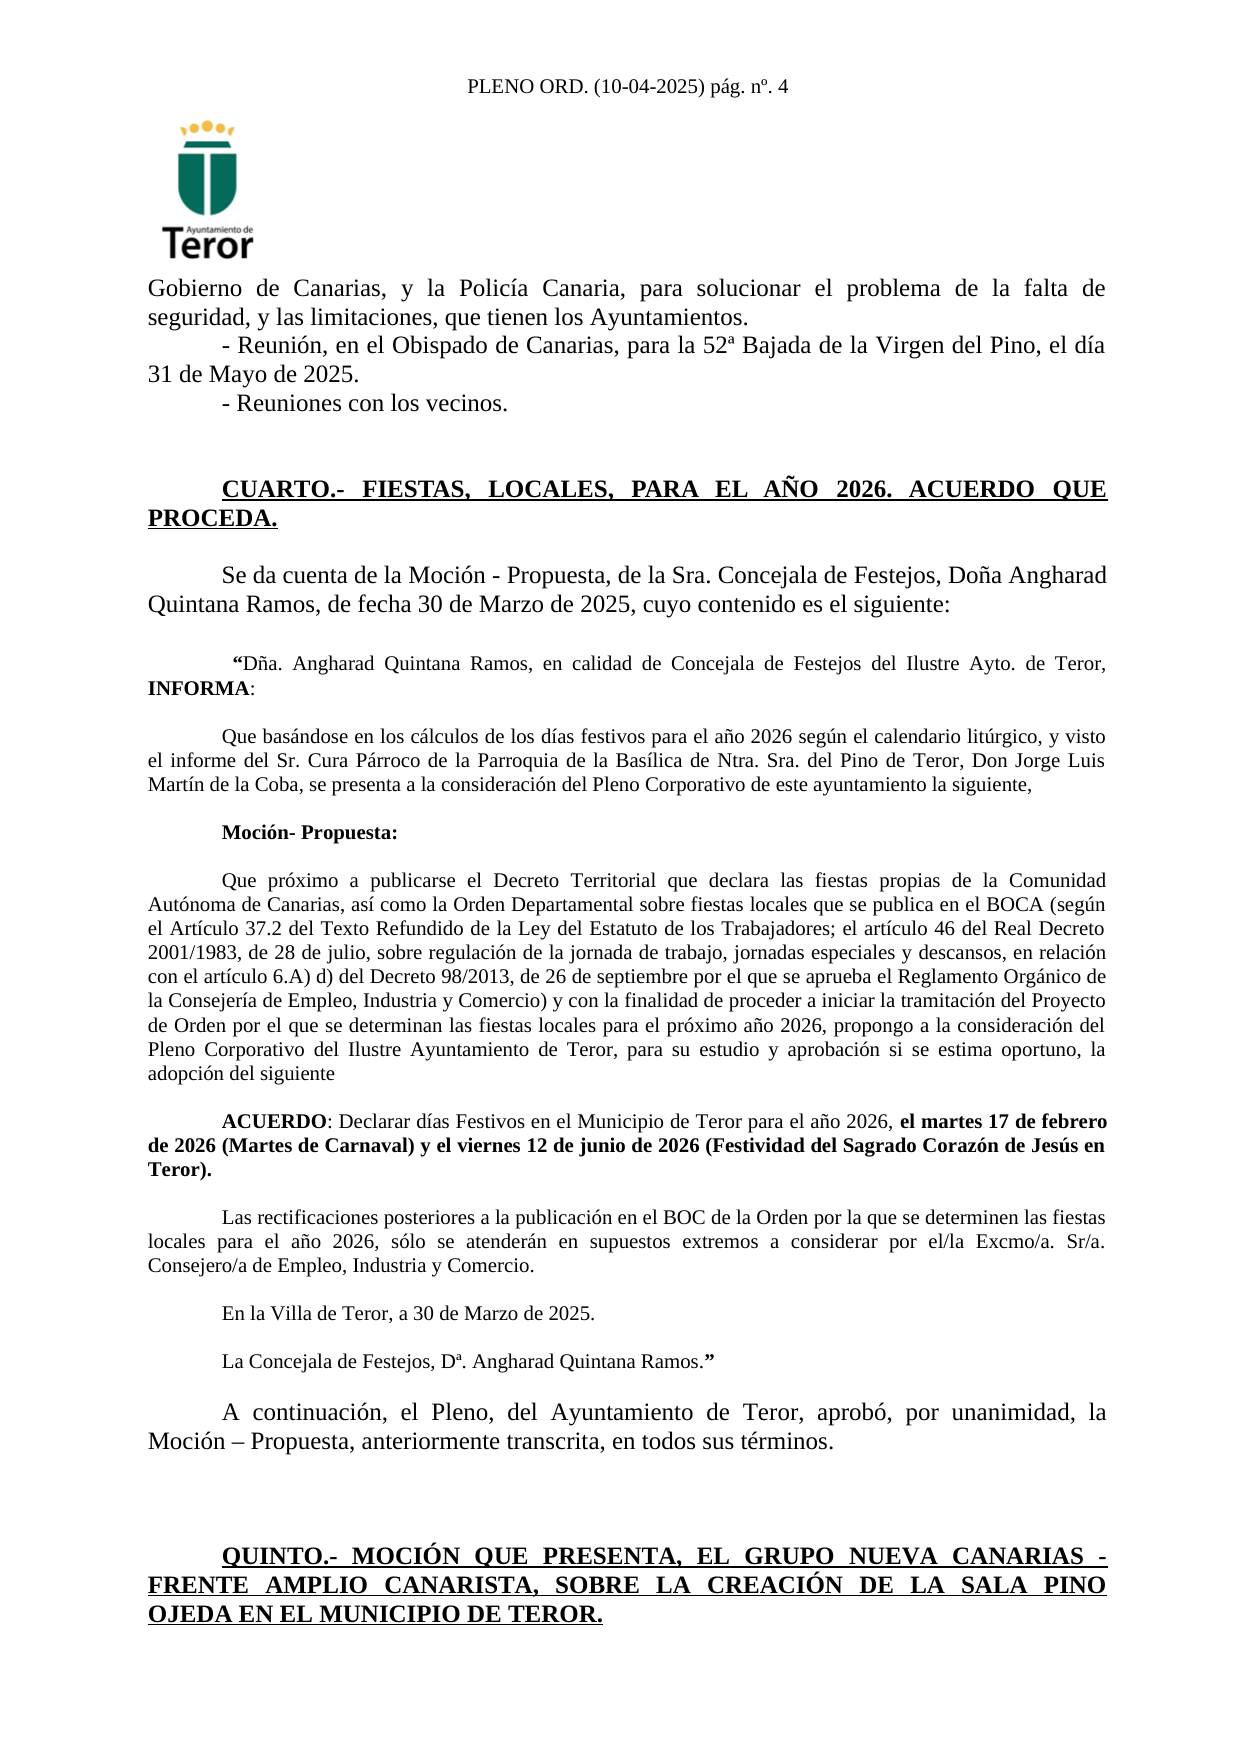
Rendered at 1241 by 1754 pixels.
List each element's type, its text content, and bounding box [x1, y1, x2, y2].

text “Dña. Angharad Quintana Ramos, en calidad de Concejala de Festejos del Ilustre Ayto. de Teror, INFORMA: [148, 647, 1107, 700]
text A continuación, el Pleno, del Ayuntamiento de Teror, aprobó, por unanimidad, la Moción – Propuesta, anteriormente transcrita, en todos sus términos. [148, 1397, 1107, 1455]
text CUARTO.- FIESTAS, LOCALES, PARA EL AÑO 2026. ACUERDO QUE PROCEDA. [148, 474, 1107, 532]
text Gobierno de Canarias, y la Policía Canaria, para solucionar el problema de la falta de seguridad, y las limitaciones, que tienen los Ayuntamientos. [148, 273, 1107, 331]
text Moción- Propuesta: [148, 820, 1107, 844]
text La Concejala de Festejos, Dª. Angharad Quintana Ramos.” [148, 1349, 1107, 1373]
text - Reuniones con los vecinos. [148, 388, 1107, 417]
text OJEDA EN EL MUNICIPIO DE TEROR. [148, 1596, 1107, 1627]
text Que basándose en los cálculos de los días festivos para el año 2026 según el calendario litúrgico, y visto el informe del Sr. Cura Párroco de la Parroquia de la Basílica de Ntra. Sra. del Pino de Teror, Don Jorge Luis Martín de la Coba, se presenta a la consideración del Pleno Corporativo de este ayuntamiento la siguiente, [148, 724, 1107, 796]
text En la Villa de Teror, a 30 de Marzo de 2025. [148, 1301, 1107, 1325]
text ACUERDO: Declarar días Festivos en el Municipio de Teror para el año 2026, el martes 17 de febrero de 2026 (Martes de Carnaval) y el viernes 12 de junio de 2026 (Festividad del Sagrado Corazón de Jesús en Teror). [148, 1109, 1107, 1181]
text Se da cuenta de la Moción - Propuesta, de la Sra. Concejala de Festejos, Doña Angharad Quintana Ramos, de fecha 30 de Marzo de 2025, cuyo contenido es el siguiente: [148, 561, 1107, 618]
text - Reunión, en el Obispado de Canarias, para la 52ª Bajada de la Virgen del Pino, el día 31 de Mayo de 2025. [148, 331, 1107, 388]
text QUINTO.- MOCIÓN QUE PRESENTA, EL GRUPO NUEVA CANARIAS - FRENTE AMPLIO CANARISTA, SOBRE LA CREACIÓN DE LA SALA PINO [148, 1541, 1107, 1595]
text Las rectificaciones posteriores a la publicación en el BOC de la Orden por la que se determinen las fiestas locales para el año 2026, sólo se atenderán en supuestos extremos a considerar por el/la Excmo/a. Sr/a. Consejero/a de Empleo, Industria y Comercio. [148, 1205, 1107, 1277]
text Que próximo a publicarse el Decreto Territorial que declara las fiestas propias de la Comunidad Autónoma de Canarias, así como la Orden Departamental sobre fiestas locales que se publica en el BOCA (según el Artículo 37.2 del Texto Refundido de la Ley del Estatuto de los Trabajadores; el artículo 46 del Real Decreto 2001/1983, de 28 de julio, sobre regulación de la jornada de trabajo, jornadas especiales y descansos, en relación con el artículo 6.A) d) del Decreto 98/2013, de 26 de septiembre por el que se aprueba el Reglamento Orgánico de la Consejería de Empleo, Industria y Comercio) y con la finalidad de proceder a iniciar la tramitación del Proyecto de Orden por el que se determinan las fiestas locales para el próximo año 2026, propongo a la consideración del Pleno Corporativo del Ilustre Ayuntamiento de Teror, para su estudio y aprobación si se estima oportuno, la adopción del siguiente [148, 868, 1107, 1085]
